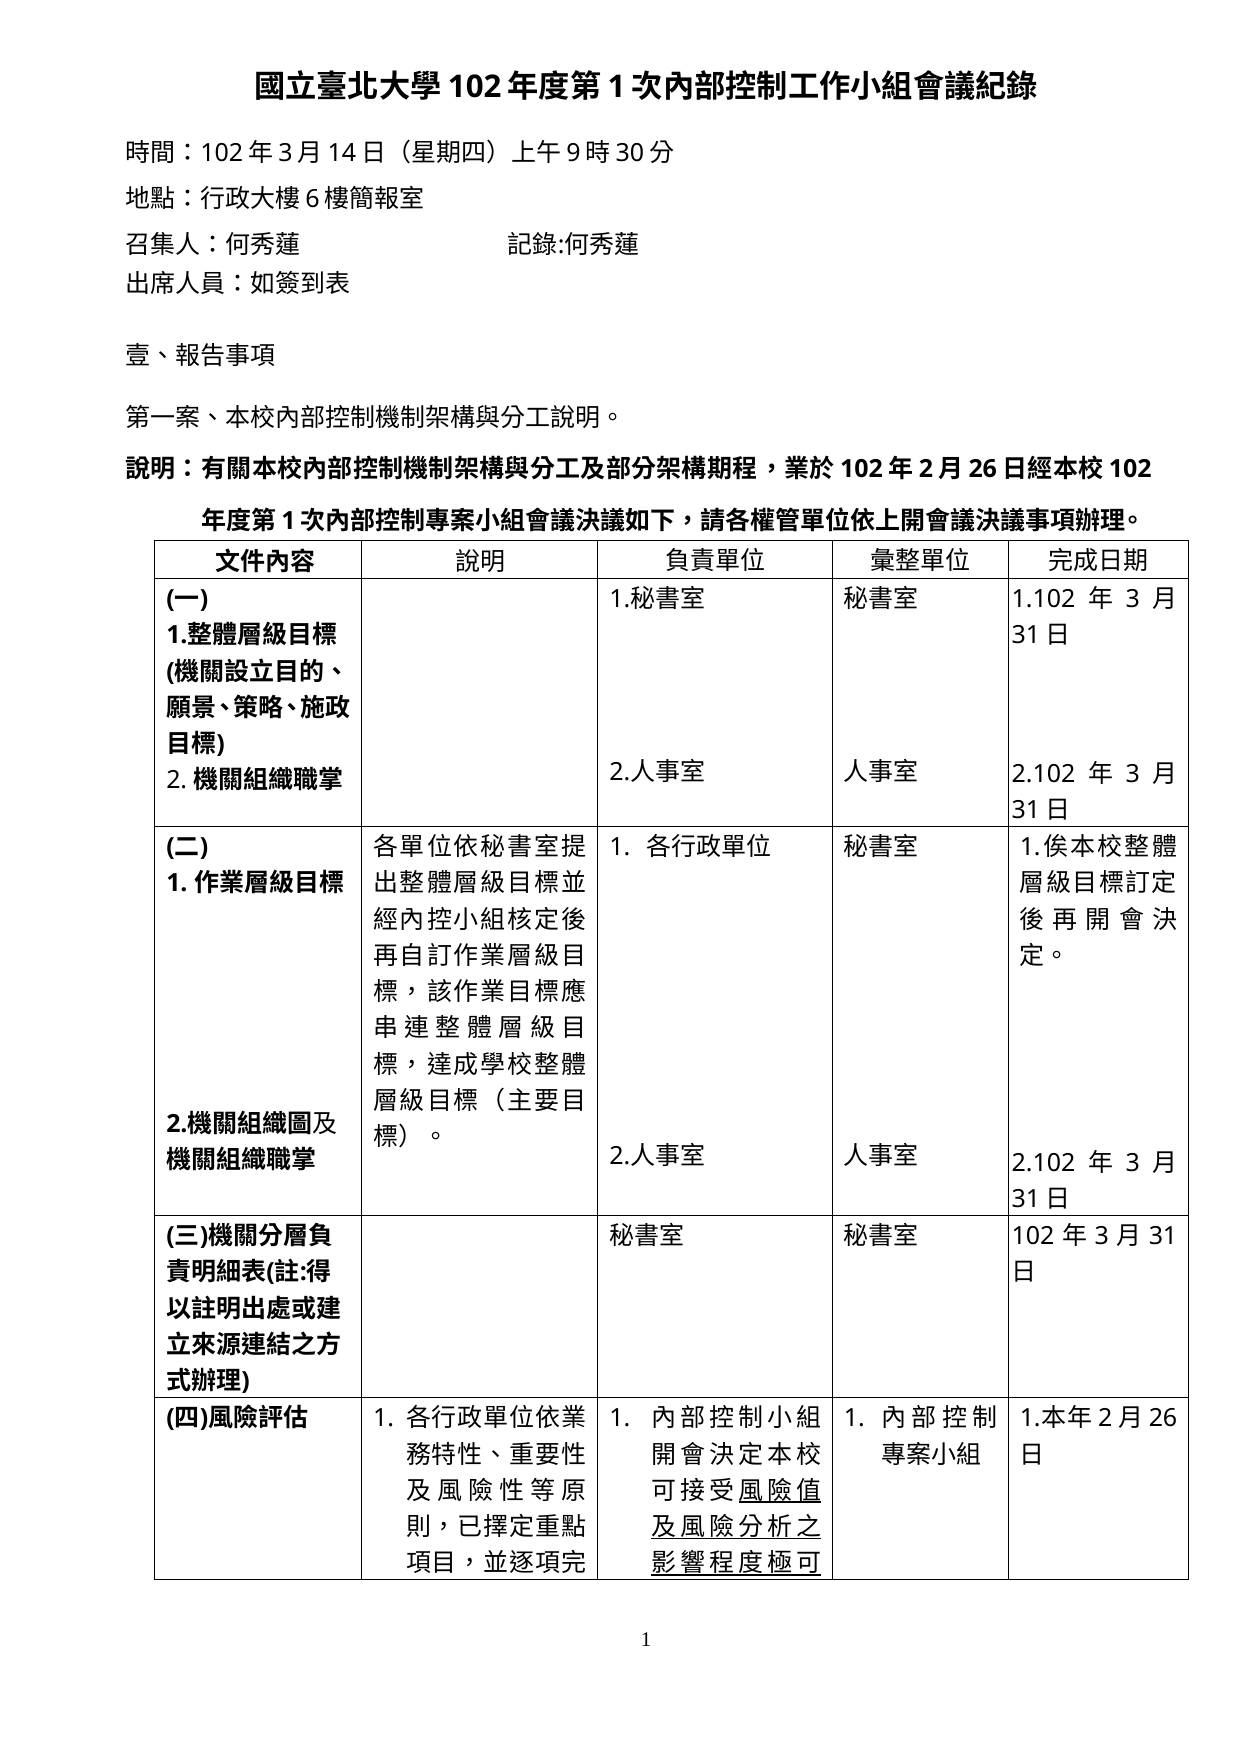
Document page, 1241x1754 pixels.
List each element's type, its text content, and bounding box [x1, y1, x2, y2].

table_header 完成日期 [1009, 541, 1188, 577]
table_cell [362, 579, 597, 826]
text 國立臺北大學102年度第1次內部控制工作小組會議紀錄 [140, 63, 1152, 106]
text 出席人員：如簽到表 [125, 263, 1152, 300]
text 壹、報告事項 [125, 329, 1152, 373]
text 說明：有關本校內部控制機制架構與分工及部分架構期程，業於102年2月26日經本校102年度第1次內部控制專案小組會議決議如下，請各權管單位依上開會議決議事項辦理。 [125, 436, 1152, 540]
table_cell 102年3月31日 [1009, 1216, 1188, 1397]
table_cell 各行政單位 2.人事室 [598, 827, 832, 1214]
table_header 文件內容 [155, 541, 361, 577]
table_cell 1.本年2月26日 [1009, 1398, 1188, 1579]
table_cell [362, 1216, 597, 1397]
text 時間：102年3月14日（星期四）上午9時30分 [125, 125, 1152, 171]
text 地點：行政大樓6樓簡報室 [125, 171, 1152, 217]
table_cell 1.俟本校整體層級目標訂定後再開會決定。 2.102年3月31日 [1009, 827, 1188, 1214]
table_header 彙整單位 [833, 541, 1008, 577]
table_cell 1.秘書室 2.人事室 [598, 579, 832, 826]
table_cell 各行政單位依業務特性、重要性及風險性等原則，已擇定重點項目，並逐項完 [362, 1398, 597, 1579]
table_cell 秘書室 [598, 1216, 832, 1397]
table_header 負責單位 [598, 541, 832, 577]
table_cell (三)機關分層負責明細表(註:得以註明出處或建立來源連結之方式辦理) [155, 1216, 361, 1397]
text 第一案、本校內部控制機制架構與分工說明。 [125, 392, 1152, 436]
table_cell 秘書室 人事室 [833, 579, 1008, 826]
table_cell 秘書室 人事室 [833, 827, 1008, 1214]
table_cell 內部控制小組開會決定本校可接受風險值及風險分析之影響程度極可能發生性敘述分類表。 各行政單位負責風險辨識、風險分析及風險評量後交秘書室彙整。 [598, 1398, 832, 1579]
table_cell (一) 1.整體層級目標 (機關設立目的、願景、策略、施政目標) 2. 機關組織職掌 [155, 579, 361, 826]
table_cell 各單位依秘書室提出整體層級目標並經內控小組核定後再自訂作業層級目標，該作業目標應串連整體層級目標，達成學校整體層級目標（主要目標）。 [362, 827, 597, 1214]
text 召集人：何秀蓮 記錄:何秀蓮 [125, 217, 1152, 263]
table_header 說明 [362, 541, 597, 577]
table_cell (四)風險評估 [155, 1398, 361, 1579]
table_cell 內部控制專案小組 [833, 1398, 1008, 1579]
table_cell 1.102年3月31日 2.102年3月31日 [1009, 579, 1188, 826]
table_cell (二) 1. 作業層級目標 2.機關組織圖及機關組織職掌 [155, 827, 361, 1214]
table_cell 秘書室 [833, 1216, 1008, 1397]
